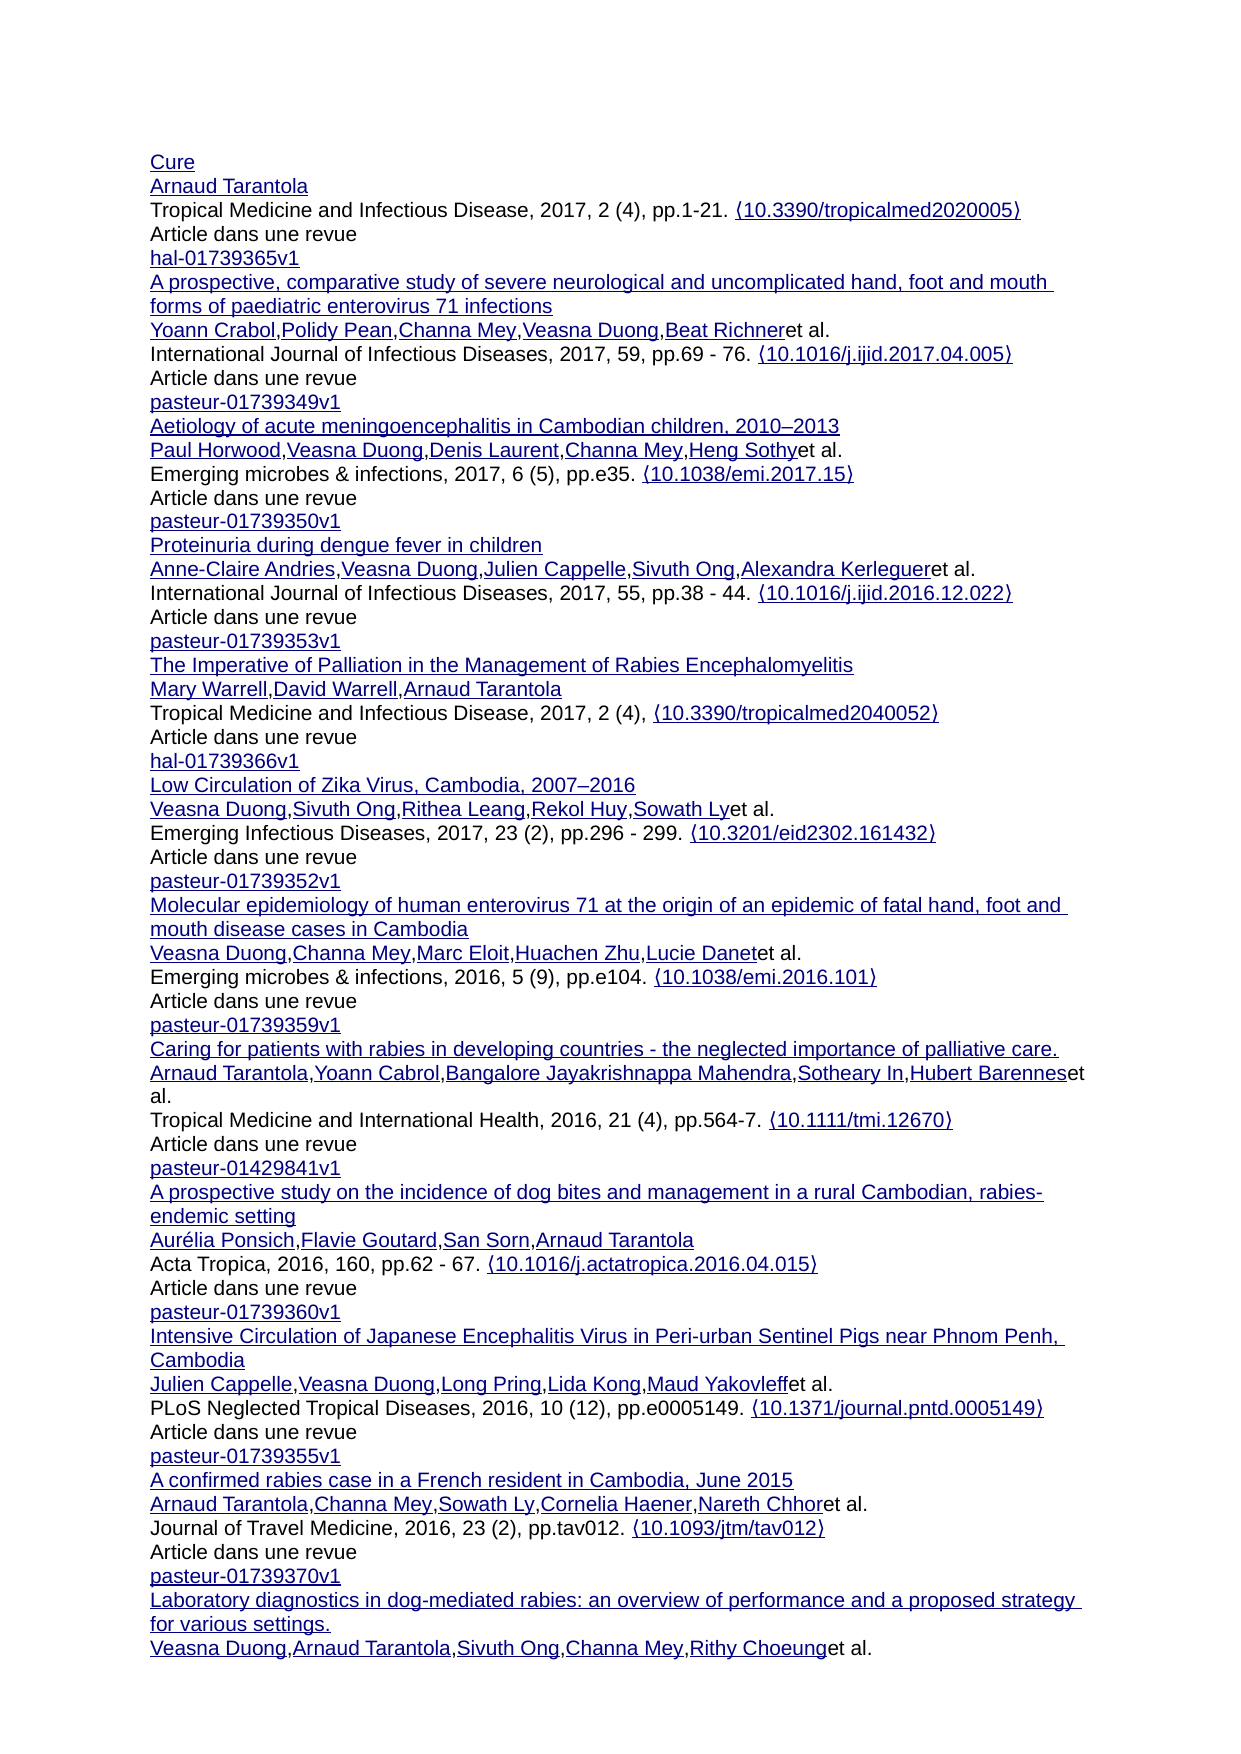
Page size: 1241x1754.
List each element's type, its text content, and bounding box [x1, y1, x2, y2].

table_cell Molecular epidemiology of human enterovirus 71 at the origin of an epidemic of fatal hand, foot and mouth disease cases in Cambodia Veasna Duong,Channa Mey,Marc Eloit,Huachen Zhu,Lucie Danetet al. Emerging microbes & infections, 2016, 5 (9), pp.e104. ⟨10.1038/emi.2016.101⟩ Article dans une revue pasteur-01739359v1 [150, 893, 1090, 1036]
table_cell Proteinuria during dengue fever in children Anne-Claire Andries,Veasna Duong,Julien Cappelle,Sivuth Ong,Alexandra Kerlegueret al. International Journal of Infectious Diseases, 2017, 55, pp.38 - 44. ⟨10.1016/j.ijid.2016.12.022⟩ Article dans une revue pasteur-01739353v1 [150, 533, 1090, 653]
table_cell A confirmed rabies case in a French resident in Cambodia, June 2015 Arnaud Tarantola,Channa Mey,Sowath Ly,Cornelia Haener,Nareth Chhoret al. Journal of Travel Medicine, 2016, 23 (2), pp.tav012. ⟨10.1093/jtm/tav012⟩ Article dans une revue pasteur-01739370v1 [150, 1468, 1090, 1587]
table_cell Laboratory diagnostics in dog-mediated rabies: an overview of performance and a proposed strategy for various settings. Veasna Duong,Arnaud Tarantola,Sivuth Ong,Channa Mey,Rithy Choeunget al. [150, 1588, 1090, 1659]
table_cell A prospective, comparative study of severe neurological and uncomplicated hand, foot and mouth forms of paediatric enterovirus 71 infections Yoann Crabol,Polidy Pean,Channa Mey,Veasna Duong,Beat Richneret al. International Journal of Infectious Diseases, 2017, 59, pp.69 - 76. ⟨10.1016/j.ijid.2017.04.005⟩ Article dans une revue pasteur-01739349v1 [150, 270, 1090, 413]
table_cell Caring for patients with rabies in developing countries - the neglected importance of palliative care. Arnaud Tarantola,Yoann Cabrol,Bangalore Jayakrishnappa Mahendra,Sotheary In,Hubert Barenneset al. Tropical Medicine and International Health, 2016, 21 (4), pp.564-7. ⟨10.1111/tmi.12670⟩ Article dans une revue pasteur-01429841v1 [150, 1036, 1090, 1180]
table_cell A prospective study on the incidence of dog bites and management in a rural Cambodian, rabies-endemic setting Aurélia Ponsich,Flavie Goutard,San Sorn,Arnaud Tarantola Acta Tropica, 2016, 160, pp.62 - 67. ⟨10.1016/j.actatropica.2016.04.015⟩ Article dans une revue pasteur-01739360v1 [150, 1180, 1090, 1324]
table_cell Aetiology of acute meningoencephalitis in Cambodian children, 2010–2013 Paul Horwood,Veasna Duong,Denis Laurent,Channa Mey,Heng Sothyet al. Emerging microbes & infections, 2017, 6 (5), pp.e35. ⟨10.1038/emi.2017.15⟩ Article dans une revue pasteur-01739350v1 [150, 414, 1090, 533]
table_cell Cure Arnaud Tarantola Tropical Medicine and Infectious Disease, 2017, 2 (4), pp.1-21. ⟨10.3390/tropicalmed2020005⟩ Article dans une revue hal-01739365v1 [150, 150, 1090, 270]
table_cell The Imperative of Palliation in the Management of Rabies Encephalomyelitis Mary Warrell,David Warrell,Arnaud Tarantola Tropical Medicine and Infectious Disease, 2017, 2 (4), ⟨10.3390/tropicalmed2040052⟩ Article dans une revue hal-01739366v1 [150, 653, 1090, 773]
table_cell Intensive Circulation of Japanese Encephalitis Virus in Peri-urban Sentinel Pigs near Phnom Penh, Cambodia Julien Cappelle,Veasna Duong,Long Pring,Lida Kong,Maud Yakovleffet al. PLoS Neglected Tropical Diseases, 2016, 10 (12), pp.e0005149. ⟨10.1371/journal.pntd.0005149⟩ Article dans une revue pasteur-01739355v1 [150, 1324, 1090, 1468]
table_cell Low Circulation of Zika Virus, Cambodia, 2007–2016 Veasna Duong,Sivuth Ong,Rithea Leang,Rekol Huy,Sowath Lyet al. Emerging Infectious Diseases, 2017, 23 (2), pp.296 - 299. ⟨10.3201/eid2302.161432⟩ Article dans une revue pasteur-01739352v1 [150, 773, 1090, 893]
